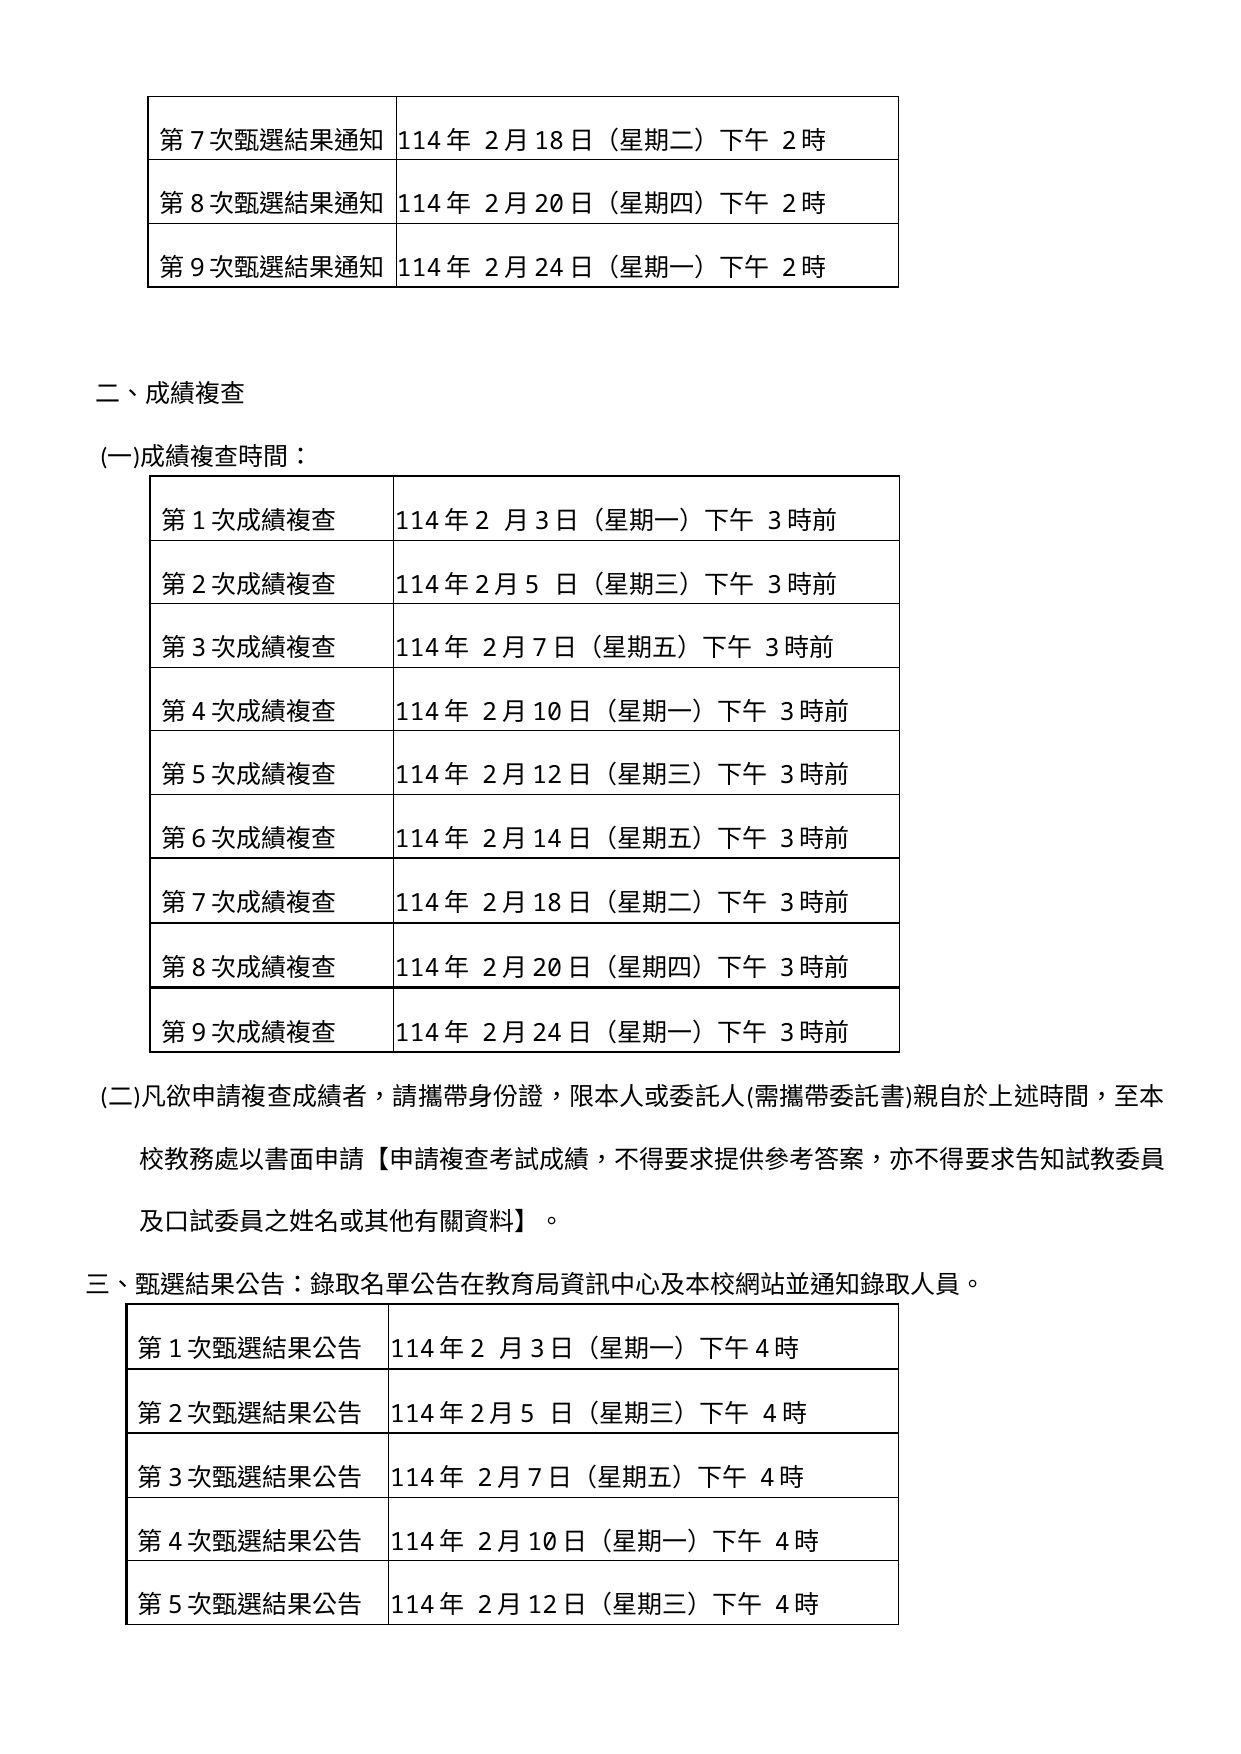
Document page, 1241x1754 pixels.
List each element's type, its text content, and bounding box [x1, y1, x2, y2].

table_header 114年2 月3日（星期一）下午 3時前 [394, 477, 899, 539]
table_cell 第9次成績複查 [151, 989, 393, 1051]
table_cell 第2次甄選結果公告 [128, 1370, 388, 1432]
text 三、甄選結果公告：錄取名單公告在教育局資訊中心及本校網站並通知錄取人員。 [60, 1241, 1165, 1303]
table_cell 114年 2月10日（星期一）下午 3時前 [394, 668, 899, 730]
table_cell 第8次甄選結果通知 [149, 160, 396, 223]
table_cell 114年 2月12日（星期三）下午 4時 [389, 1561, 898, 1624]
table_cell 第7次甄選結果通知 [149, 97, 396, 159]
table_header 第1次成績複查 [151, 477, 393, 539]
text (二)凡欲申請複查成績者，請攜帶身份證，限本人或委託人(需攜帶委託書)親自於上述時間，至本校教務處以書面申請【申請複查考試成績，不得要求提供參考答案，亦不得要求告知試教委員及口試委員之姓名或其他有關資料】。 [100, 1053, 1165, 1241]
table_cell 114年2月5 日（星期三）下午 3時前 [394, 541, 899, 603]
table_header 第1次甄選結果公告 [128, 1305, 388, 1368]
table_cell 114年 2月7日（星期五）下午 3時前 [394, 604, 899, 667]
table_cell 114年 2月20日（星期四）下午 2時 [397, 160, 898, 223]
table_cell 第7次成績複查 [151, 859, 393, 922]
table_header 114年2 月3日（星期一）下午4時 [389, 1305, 898, 1368]
table_cell 114年2月5 日（星期三）下午 4時 [389, 1370, 898, 1432]
table_cell 第8次成績複查 [151, 924, 393, 986]
table_cell 114年 2月24日（星期一）下午 3時前 [394, 989, 899, 1051]
table_cell 第4次甄選結果公告 [128, 1498, 388, 1560]
table_cell 第3次成績複查 [151, 604, 393, 667]
text 二、成績複查 [95, 350, 1165, 412]
table_cell 第5次甄選結果公告 [128, 1561, 388, 1624]
table_cell 114年 2月24日（星期一）下午 2時 [397, 224, 898, 286]
table_cell 第2次成績複查 [151, 541, 393, 603]
table_cell 第3次甄選結果公告 [128, 1434, 388, 1497]
table_cell 114年 2月7日（星期五）下午 4時 [389, 1434, 898, 1497]
table_cell 第6次成績複查 [151, 795, 393, 857]
table_cell 第5次成績複查 [151, 731, 393, 794]
table_cell 114年 2月20日（星期四）下午 3時前 [394, 924, 899, 986]
table_cell 第9次甄選結果通知 [149, 224, 396, 286]
text (一)成績複查時間： [75, 412, 1165, 475]
table_cell 114年 2月14日（星期五）下午 3時前 [394, 795, 899, 857]
table_cell 114年 2月18日（星期二）下午 3時前 [394, 859, 899, 922]
table_cell 第4次成績複查 [151, 668, 393, 730]
table_cell 114年 2月12日（星期三）下午 3時前 [394, 731, 899, 794]
table_cell 114年 2月10日（星期一）下午 4時 [389, 1498, 898, 1560]
table_cell 114年 2月18日（星期二）下午 2時 [397, 97, 898, 159]
